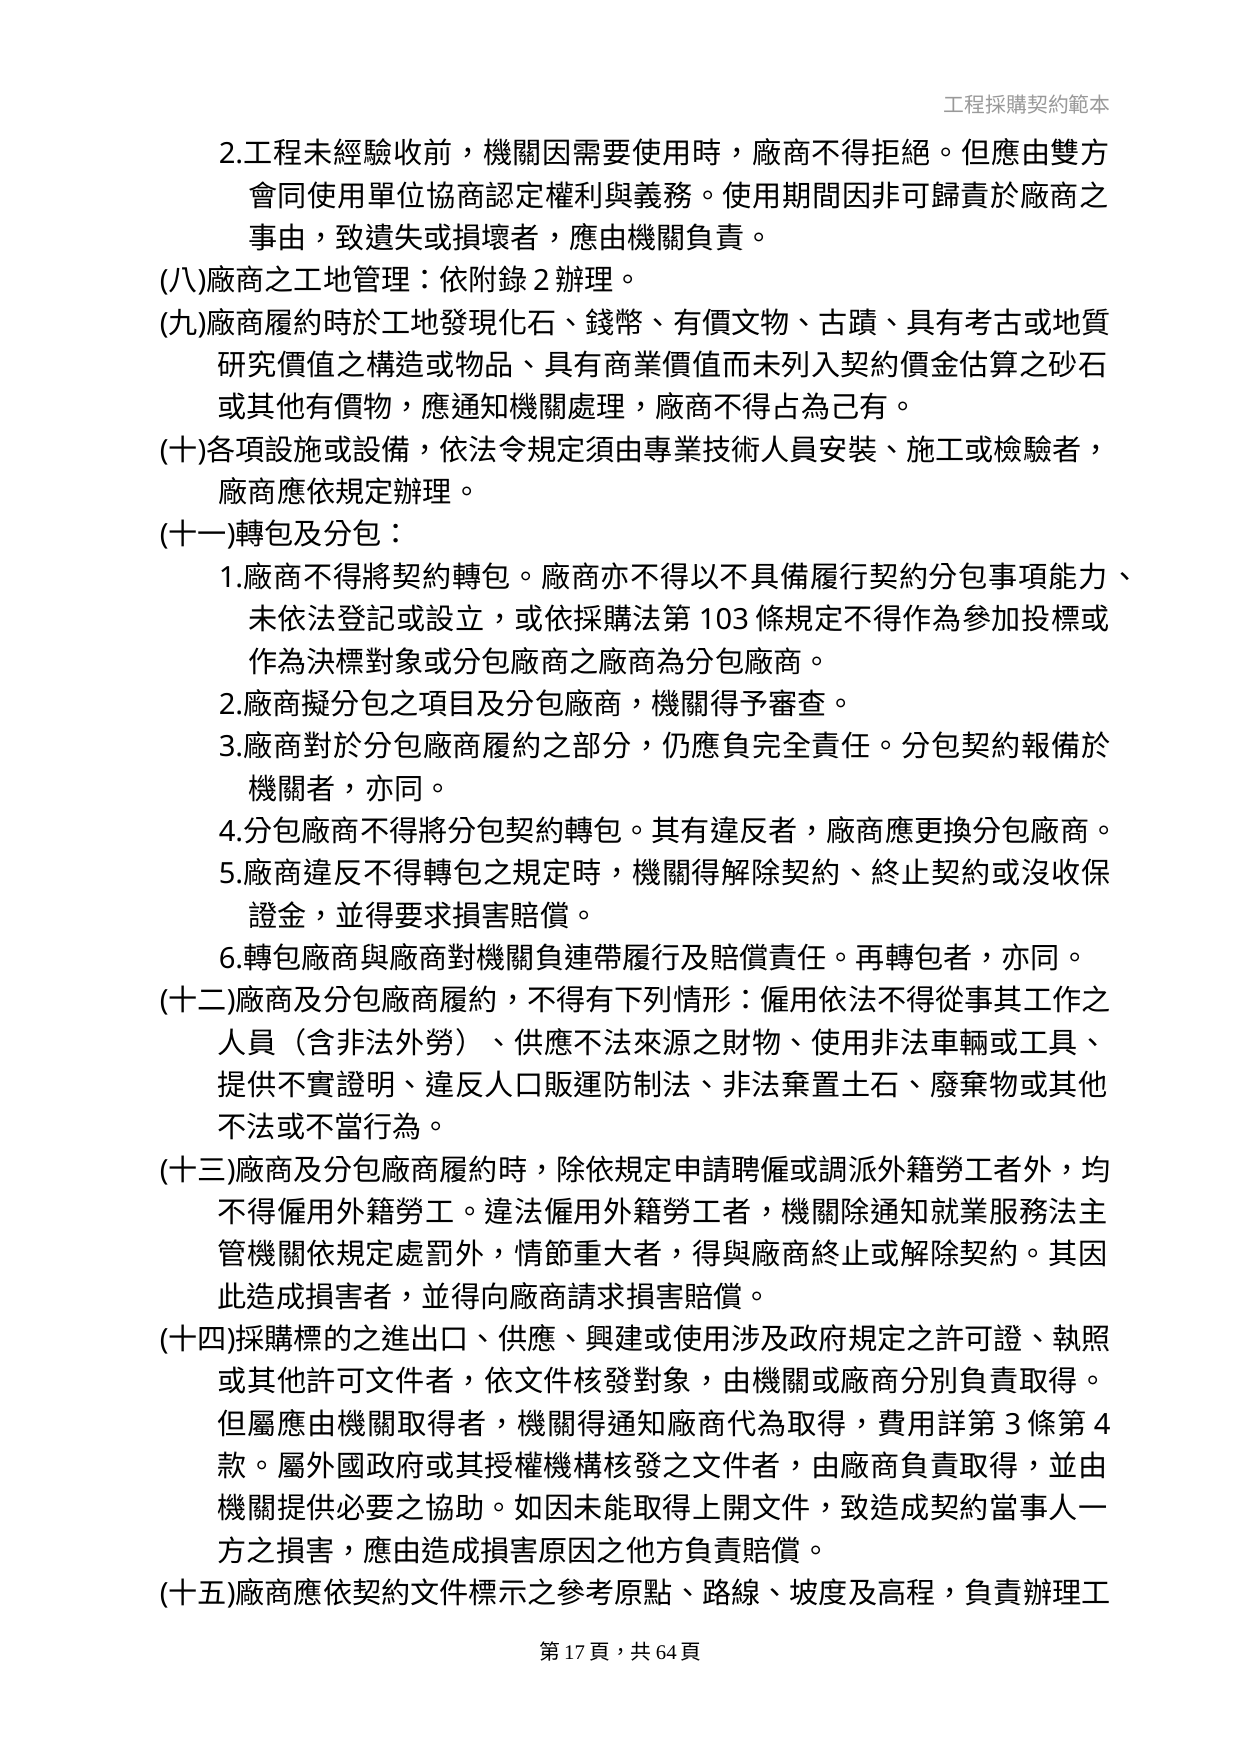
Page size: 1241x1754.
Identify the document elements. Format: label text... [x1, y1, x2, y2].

text 3.廠商對於分包廠商履約之部分，仍應負完全責任。分包契約報備於機關者，亦同。 [218, 723, 1110, 807]
text 2.工程未經驗收前，機關因需要使用時，廠商不得拒絕。但應由雙方會同使用單位協商認定權利與義務。使用期間因非可歸責於廠商之事由，致遺失或損壞者，應由機關負責。 [218, 130, 1110, 257]
text 1.廠商不得將契約轉包。廠商亦不得以不具備履行契約分包事項能力、未依法登記或設立，或依採購法第103條規定不得作為參加投標或作為決標對象或分包廠商之廠商為分包廠商。 [218, 553, 1110, 680]
text 4.分包廠商不得將分包契約轉包。其有違反者，廠商應更換分包廠商。 [218, 807, 1110, 850]
text (十五)廠商應依契約文件標示之參考原點、路線、坡度及高程，負責辦理工 [159, 1569, 1110, 1612]
text (十一)轉包及分包： [159, 511, 1110, 553]
text 6.轉包廠商與廠商對機關負連帶履行及賠償責任。再轉包者，亦同。 [218, 934, 1110, 977]
text (十四)採購標的之進出口、供應、興建或使用涉及政府規定之許可證、執照或其他許可文件者，依文件核發對象，由機關或廠商分別負責取得。但屬應由機關取得者，機關得通知廠商代為取得，費用詳第3條第4款。屬外國政府或其授權機構核發之文件者，由廠商負責取得，並由機關提供必要之協助。如因未能取得上開文件，致造成契約當事人一方之損害，應由造成損害原因之他方負責賠償。 [159, 1316, 1110, 1569]
text (九)廠商履約時於工地發現化石、錢幣、有價文物、古蹟、具有考古或地質研究價值之構造或物品、具有商業價值而未列入契約價金估算之砂石或其他有價物，應通知機關處理，廠商不得占為己有。 [159, 299, 1110, 426]
text (八)廠商之工地管理：依附錄2辦理。 [159, 257, 1110, 299]
text (十三)廠商及分包廠商履約時，除依規定申請聘僱或調派外籍勞工者外，均不得僱用外籍勞工。違法僱用外籍勞工者，機關除通知就業服務法主管機關依規定處罰外，情節重大者，得與廠商終止或解除契約。其因此造成損害者，並得向廠商請求損害賠償。 [159, 1146, 1110, 1316]
text (十二)廠商及分包廠商履約，不得有下列情形：僱用依法不得從事其工作之人員（含非法外勞）、供應不法來源之財物、使用非法車輛或工具、提供不實證明、違反人口販運防制法、非法棄置土石、廢棄物或其他不法或不當行為。 [159, 977, 1110, 1146]
text 2.廠商擬分包之項目及分包廠商，機關得予審查。 [218, 680, 1110, 723]
text (十)各項設施或設備，依法令規定須由專業技術人員安裝、施工或檢驗者，廠商應依規定辦理。 [159, 426, 1110, 511]
text 5.廠商違反不得轉包之規定時，機關得解除契約、終止契約或沒收保證金，並得要求損害賠償。 [218, 850, 1110, 934]
